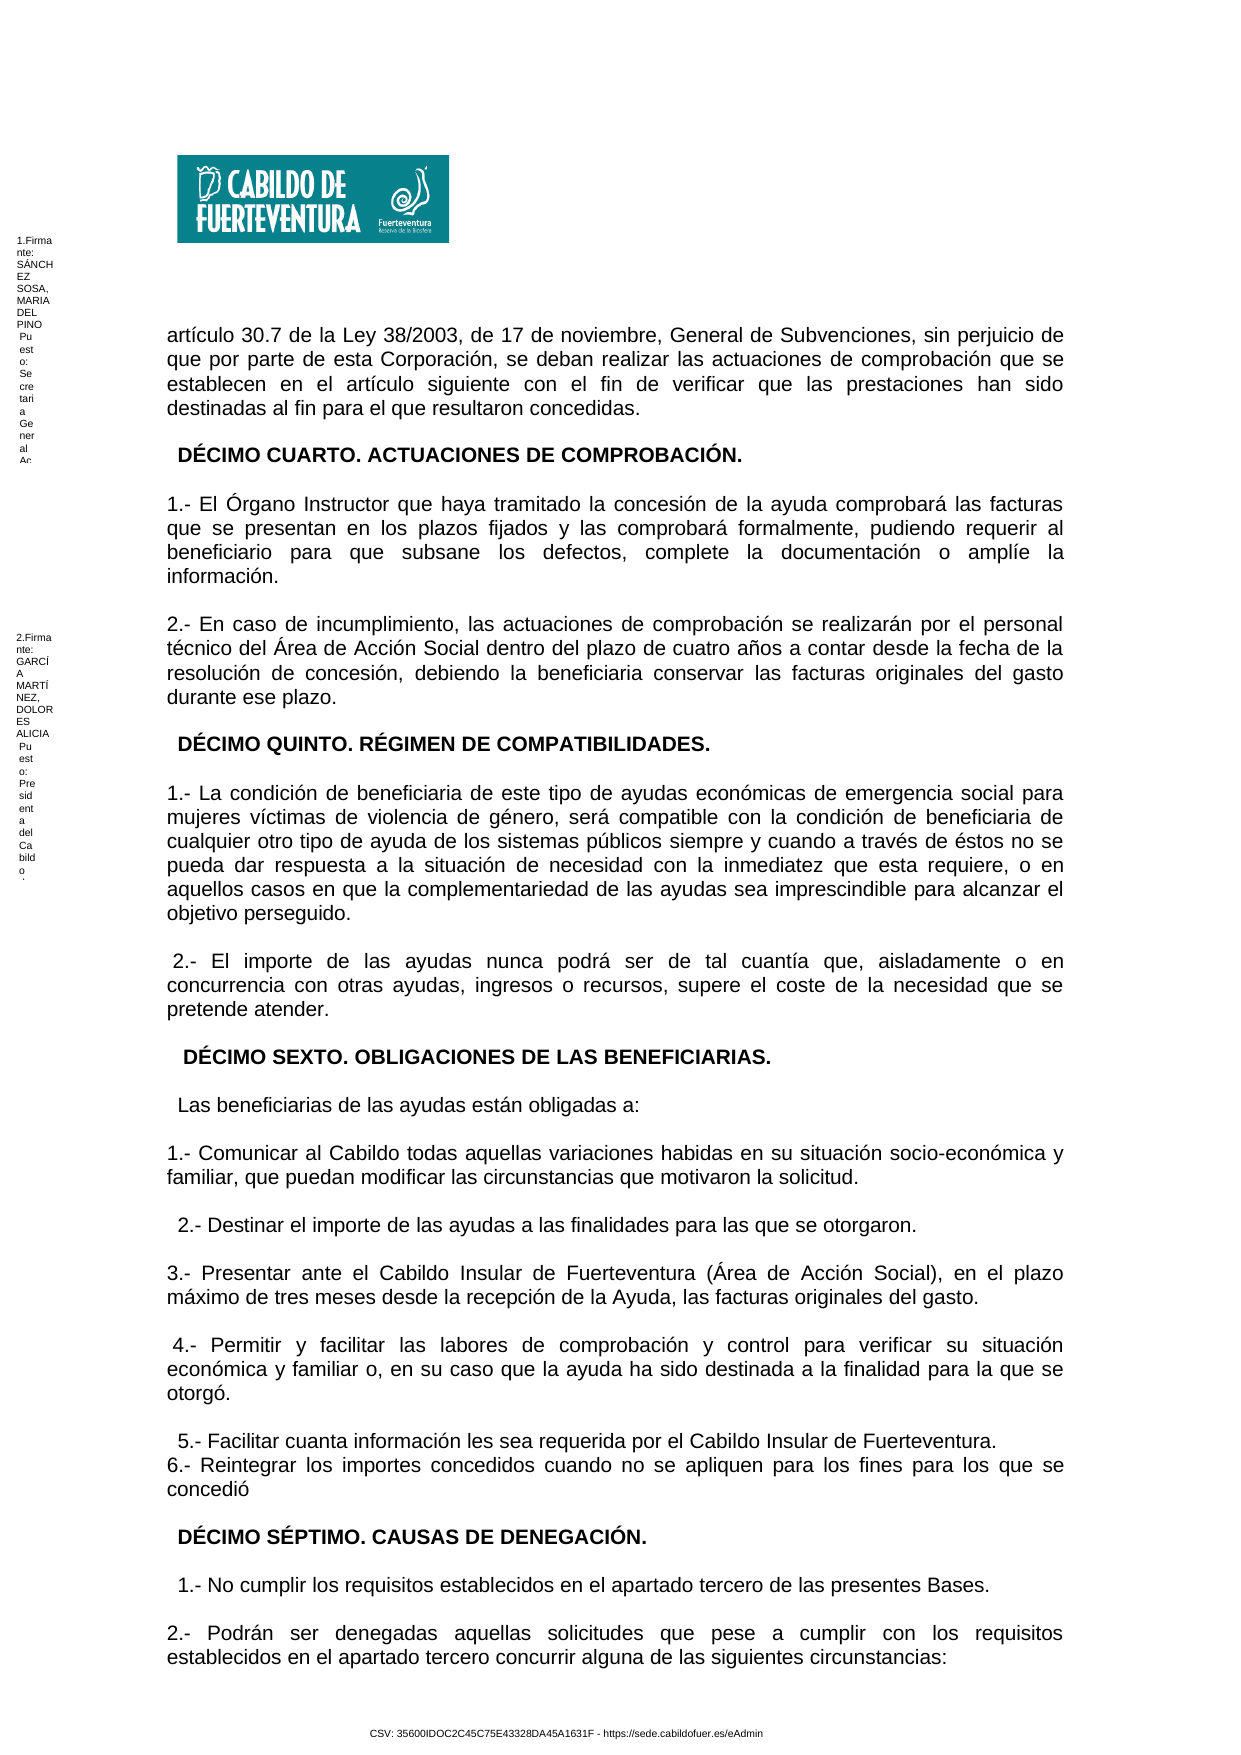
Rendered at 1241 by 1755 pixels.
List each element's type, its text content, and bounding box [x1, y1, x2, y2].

text Puesto: Presidenta del Cabildo de Fuerteventura Fecha Firma: 30/06/2025 11:22:29 [19, 740, 36, 879]
subtitle DÉCIMO QUINTO. RÉGIMEN DE COMPATIBILIDADES. [177, 732, 1241, 756]
text 3.- Presentar ante el Cabildo Insular de Fuerteventura (Área de Acción Social), en el plazo máximo de tres meses desde la recepción de la Ayuda, las facturas originales del gasto. [167, 1261, 1064, 1309]
subtitle DÉCIMO SEXTO. OBLIGACIONES DE LAS BENEFICIARIAS. [183, 1045, 1241, 1069]
text 6.- Reintegrar los importes concedidos cuando no se apliquen para los fines para los que se concedió [167, 1453, 1064, 1501]
text 5.- Facilitar cuanta información les sea requerida por el Cabildo Insular de Fuerteventura. [177, 1429, 1241, 1453]
text artículo 30.7 de la Ley 38/2003, de 17 de noviembre, General de Subvenciones, sin perjuicio de que por parte de esta Corporación, se deban realizar las actuaciones de comprobación que se establecen en el artículo siguiente con el fin de verificar que las prestaciones han sido destinadas al fin para el que resultaron concedidas. [167, 323, 1064, 419]
text 4.- Permitir y facilitar las labores de comprobación y control para verificar su situación económica y familiar o, en su caso que la ayuda ha sido destinada a la finalidad para la que se otorgó. [167, 1333, 1064, 1405]
text 2.Firmante: GARCÍA MARTÍNEZ, DOLORES ALICIA [16, 632, 53, 740]
text 1.- Comunicar al Cabildo todas aquellas variaciones habidas en su situación socio-económica y familiar, que puedan modificar las circunstancias que motivaron la solicitud. [167, 1141, 1064, 1189]
subtitle DÉCIMO SÉPTIMO. CAUSAS DE DENEGACIÓN. [177, 1525, 1241, 1549]
text 2.- El importe de las ayudas nunca podrá ser de tal cuantía que, aisladamente o en concurrencia con otras ayudas, ingresos o recursos, supere el coste de la necesidad que se pretende atender. [167, 949, 1064, 1021]
text 1.Firmante: SÁNCHEZ SOSA,MARIA DEL PINO [17, 234, 54, 330]
subtitle DÉCIMO CUARTO. ACTUACIONES DE COMPROBACIÓN. [177, 443, 1241, 467]
text 2.- En caso de incumplimiento, las actuaciones de comprobación se realizarán por el personal técnico del Área de Acción Social dentro del plazo de cuatro años a contar desde la fecha de la resolución de concesión, debiendo la beneficiaria conservar las facturas originales del gasto durante ese plazo. [167, 612, 1064, 708]
text 1.- No cumplir los requisitos establecidos en el apartado tercero de las presentes Bases. [177, 1573, 1241, 1597]
text Puesto: Secretaria General Acctal. del Pleno Fecha Firma: 30/06/2025 09:28:56 [19, 331, 37, 463]
text 2.- Destinar el importe de las ayudas a las finalidades para las que se otorgaron. [177, 1213, 1241, 1237]
text 1.- La condición de beneficiaria de este tipo de ayudas económicas de emergencia social para mujeres víctimas de violencia de género, será compatible con la condición de beneficiaria de cualquier otro tipo de ayuda de los sistemas públicos siempre y cuando a través de éstos no se pueda dar respuesta a la situación de necesidad con la inmediatez que esta requiere, o en aquellos casos en que la complementariedad de las ayudas sea imprescindible para alcanzar el objetivo perseguido. [167, 780, 1064, 925]
text Las beneficiarias de las ayudas están obligadas a: [177, 1093, 1241, 1117]
text 2.- Podrán ser denegadas aquellas solicitudes que pese a cumplir con los requisitos establecidos en el apartado tercero concurrir alguna de las siguientes circunstancias: [167, 1621, 1064, 1669]
text 1.- El Órgano Instructor que haya tramitado la concesión de la ayuda comprobará las facturas que se presentan en los plazos fijados y las comprobará formalmente, pudiendo requerir al beneficiario para que subsane los defectos, complete la documentación o amplíe la información. [167, 492, 1064, 588]
